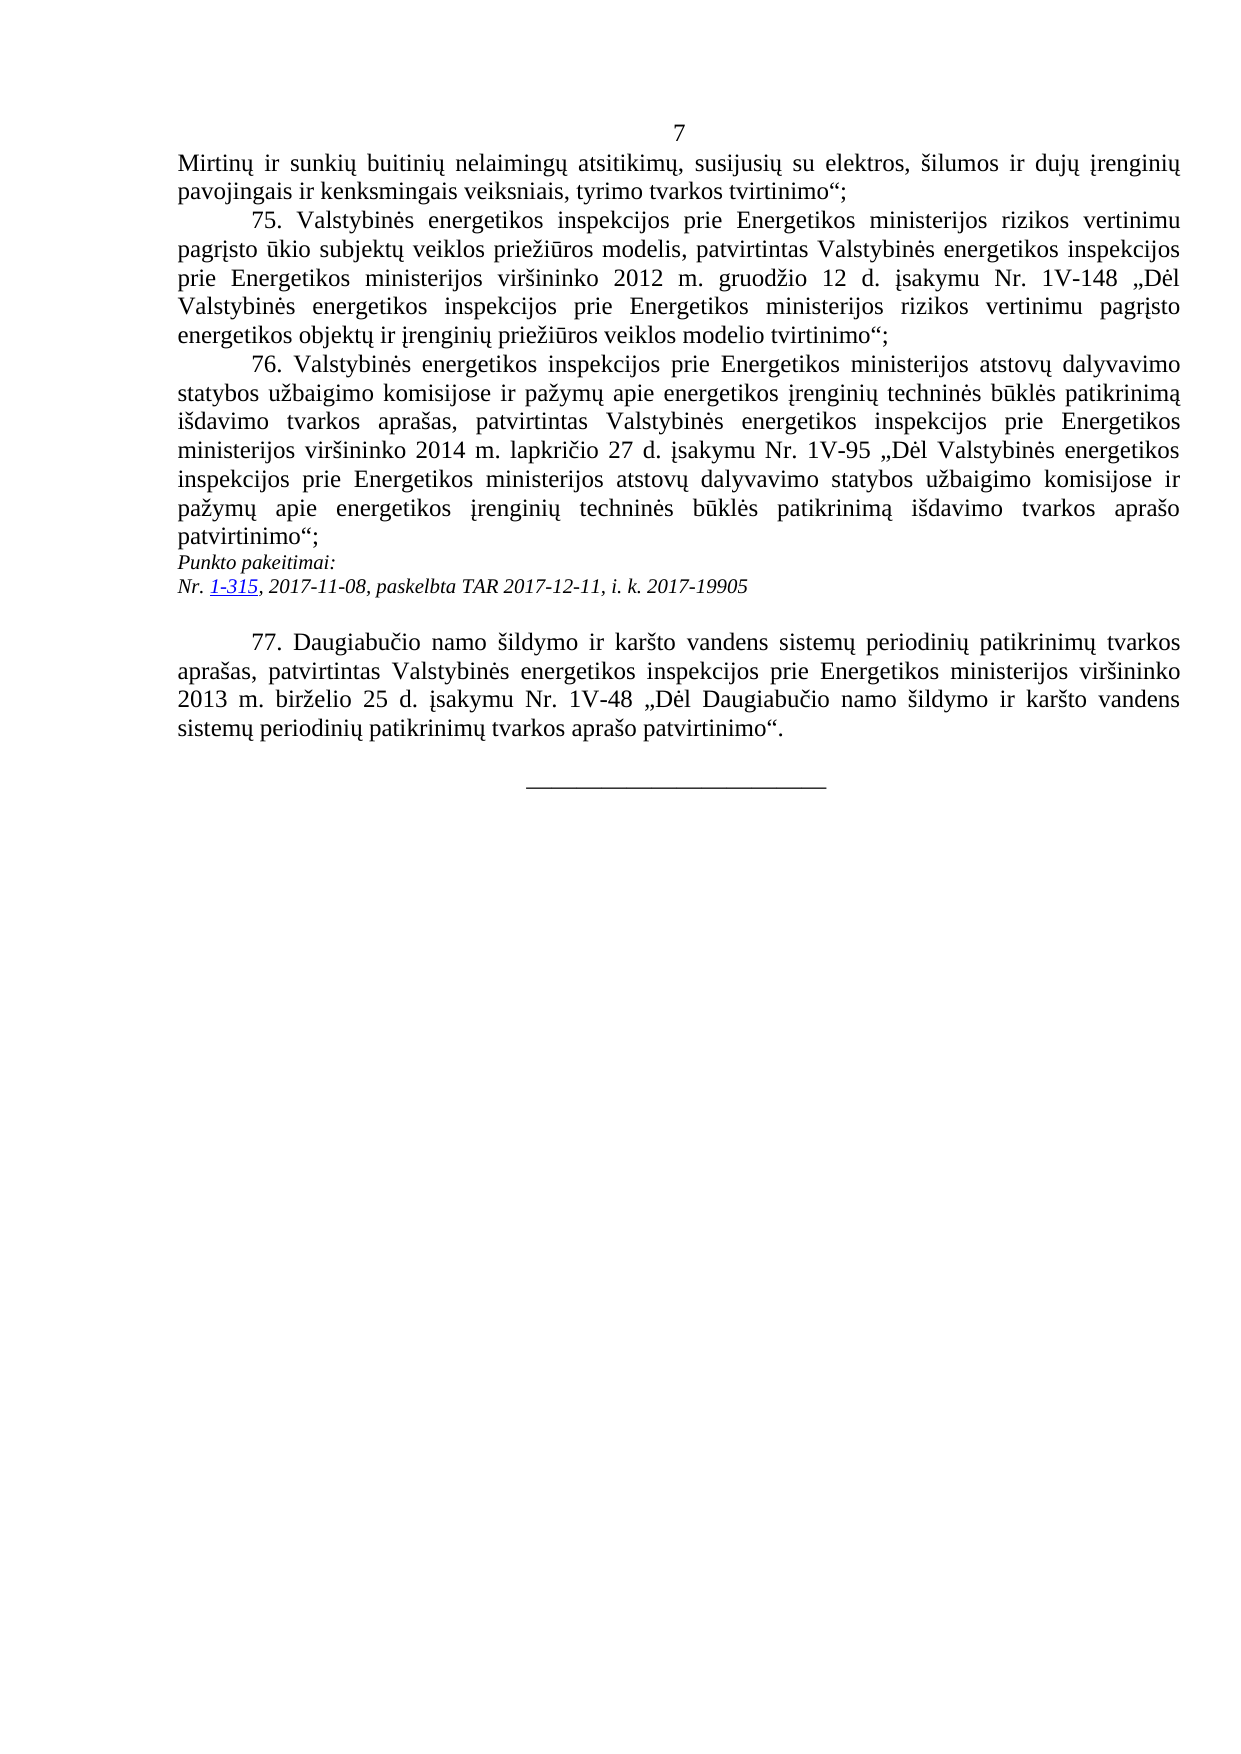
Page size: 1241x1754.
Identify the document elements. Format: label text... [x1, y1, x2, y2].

text ———————————— [177, 771, 1181, 799]
text 75. Valstybinės energetikos inspekcijos prie Energetikos ministerijos rizikos vertinimu pagrįsto ūkio subjektų veiklos priežiūros modelis, patvirtintas Valstybinės energetikos inspekcijos prie Energetikos ministerijos viršininko 2012 m. gruodžio 12 d. įsakymu Nr. 1V-148 „Dėl Valstybinės energetikos inspekcijos prie Energetikos ministerijos rizikos vertinimu pagrįsto energetikos objektų ir įrenginių priežiūros veiklos modelio tvirtinimo“; [177, 205, 1181, 349]
text Mirtinų ir sunkių buitinių nelaimingų atsitikimų, susijusių su elektros, šilumos ir dujų įrenginių pavojingais ir kenksmingais veiksniais, tyrimo tvarkos tvirtinimo“; [177, 148, 1181, 205]
text 76. Valstybinės energetikos inspekcijos prie Energetikos ministerijos atstovų dalyvavimo statybos užbaigimo komisijose ir pažymų apie energetikos įrenginių techninės būklės patikrinimą išdavimo tvarkos aprašas, patvirtintas Valstybinės energetikos inspekcijos prie Energetikos ministerijos viršininko 2014 m. lapkričio 27 d. įsakymu Nr. 1V-95 „Dėl Valstybinės energetikos inspekcijos prie Energetikos ministerijos atstovų dalyvavimo statybos užbaigimo komisijose ir pažymų apie energetikos įrenginių techninės būklės patikrinimą išdavimo tvarkos aprašo patvirtinimo“; [177, 349, 1181, 550]
text Punkto pakeitimai: [177, 550, 1181, 574]
text Nr. 1-315, 2017-11-08, paskelbta TAR 2017-12-11, i. k. 2017-19905 [177, 574, 1181, 598]
text 77. Daugiabučio namo šildymo ir karšto vandens sistemų periodinių patikrinimų tvarkos aprašas, patvirtintas Valstybinės energetikos inspekcijos prie Energetikos ministerijos viršininko 2013 m. birželio 25 d. įsakymu Nr. 1V-48 „Dėl Daugiabučio namo šildymo ir karšto vandens sistemų periodinių patikrinimų tvarkos aprašo patvirtinimo“. [177, 627, 1181, 742]
